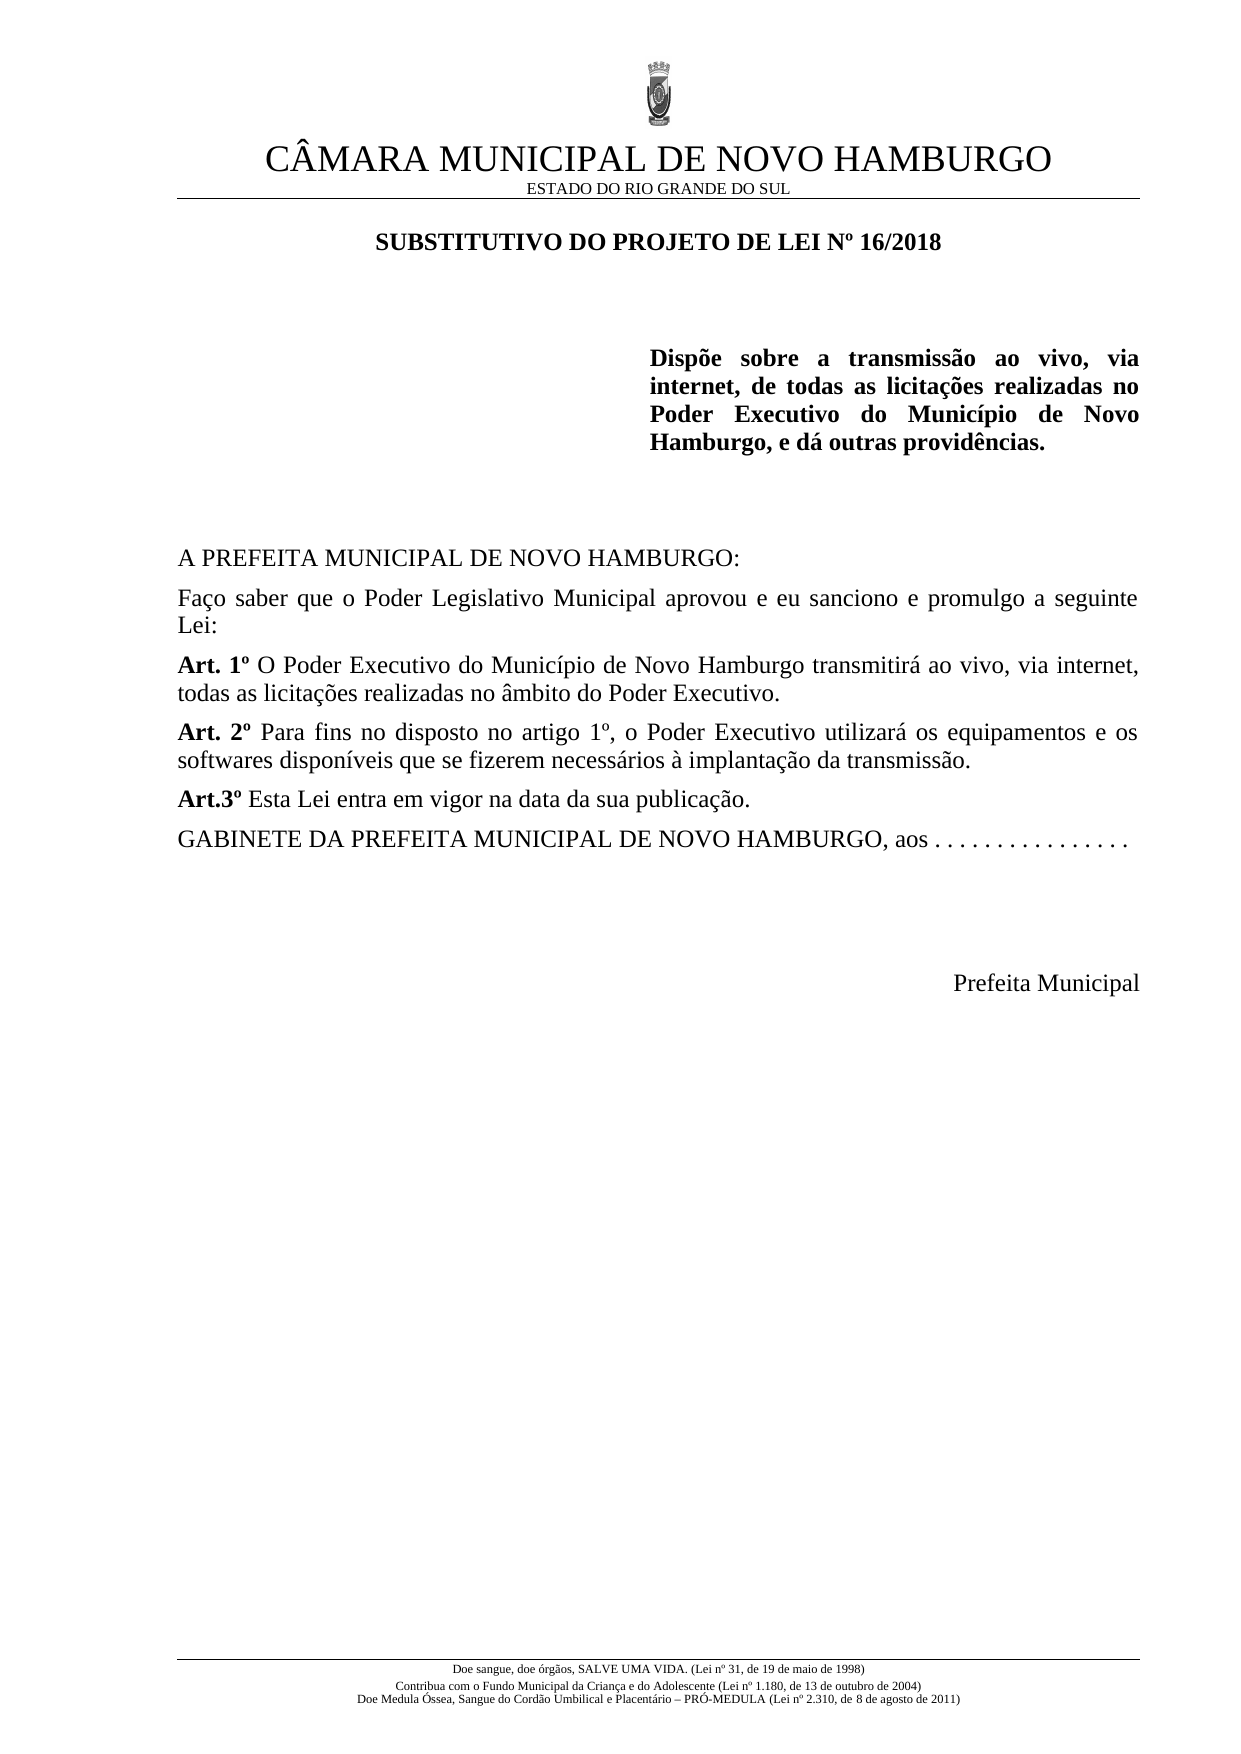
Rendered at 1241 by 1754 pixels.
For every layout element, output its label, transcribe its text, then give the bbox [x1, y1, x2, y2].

text Prefeita Municipal [768, 969, 1140, 997]
text Faço saber que o Poder Legislativo Municipal aprovou e eu sanciono e promulgo a seguinte Lei: [177, 584, 1140, 639]
text Art. 2º Para fins no disposto no artigo 1º, o Poder Executivo utilizará os equipamentos e os softwares disponíveis que se fizerem necessários à implantação da transmissão. [177, 718, 1140, 774]
text GABINETE DA PREFEITA MUNICIPAL DE NOVO HAMBURGO, aos . . . . . . . . . . . . . . . . [177, 825, 1140, 853]
text SUBSTITUTIVO DO PROJETO DE LEI Nº 16/2018 [177, 228, 1140, 256]
text Art.3º Esta Lei entra em vigor na data da sua publicação. [177, 786, 1140, 813]
text Art. 1º O Poder Executivo do Município de Novo Hamburgo transmitirá ao vivo, via internet, todas as licitações realizadas no âmbito do Poder Executivo. [177, 651, 1140, 706]
text A PREFEITA MUNICIPAL DE NOVO HAMBURGO: [177, 544, 1140, 572]
text Dispõe sobre a transmissão ao vivo, via internet, de todas as licitações realizadas no Poder Executivo do Município de Novo Hamburgo, e dá outras providências. [649, 344, 1140, 455]
